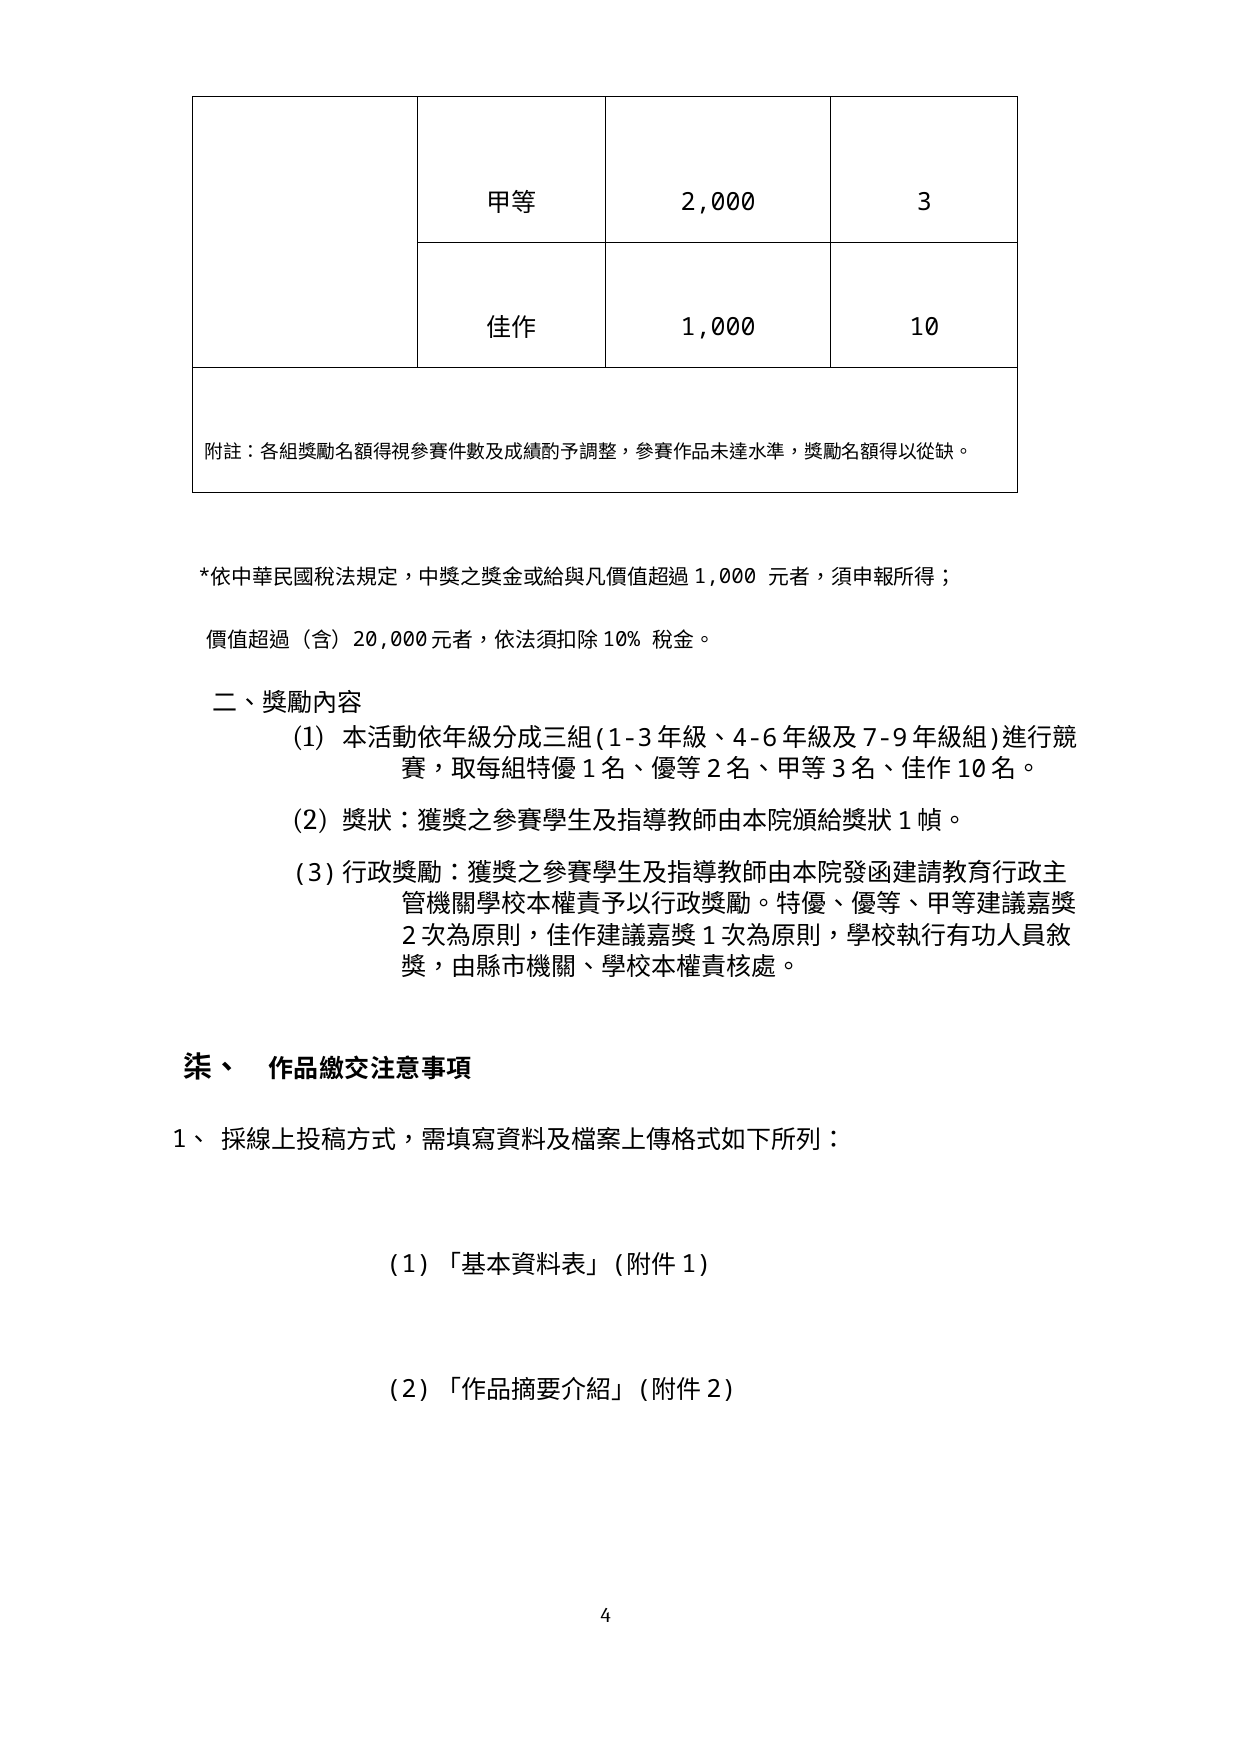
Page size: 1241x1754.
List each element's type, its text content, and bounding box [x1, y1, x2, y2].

list 本活動依年級分成三組(1-3年級、4-6年級及7-9年級組)進行競賽，取每組特優1名、優等2名、甲等3名、佳作10名。 [292, 721, 1078, 784]
list 採線上投稿方式，需填寫資料及檔案上傳格式如下所列： [133, 1096, 1078, 1159]
table_cell 1,000 [606, 243, 830, 367]
text 價值超過（含）20,000元者，依法須扣除10% 稅金。 [207, 596, 1078, 659]
list 行政獎勵：獲獎之參賽學生及指導教師由本院發函建請教育行政主管機關學校本權責予以行政獎勵。特優、優等、甲等建議嘉獎2次為原則，佳作建議嘉獎1次為原則，學校執行有功人員敘獎，由縣市機關、學校本權責核處。 [292, 857, 1078, 982]
list 「作品摘要介紹」(附件2) [386, 1346, 1078, 1409]
table_cell 附註：各組獎勵名額得視參賽件數及成績酌予調整，參賽作品未達水準，獎勵名額得以從缺。 [193, 368, 1017, 492]
table_cell 10 [831, 243, 1017, 367]
list 獎狀：獲獎之參賽學生及指導教師由本院頒給獎狀1幀。 [292, 804, 1078, 836]
table_cell 甲等 [418, 97, 605, 242]
table_cell [193, 97, 417, 367]
list 作品繳交注意事項 [183, 1052, 1078, 1084]
text *依中華民國稅法規定，中獎之獎金或給與凡價值超過1,000 元者，須申報所得； [183, 534, 1078, 596]
table_cell 2,000 [606, 97, 830, 242]
text 二、獎勵內容 [183, 659, 1078, 721]
table_cell 佳作 [418, 243, 605, 367]
list 「基本資料表」(附件1) [386, 1221, 1078, 1284]
table_cell 3 [831, 97, 1017, 242]
